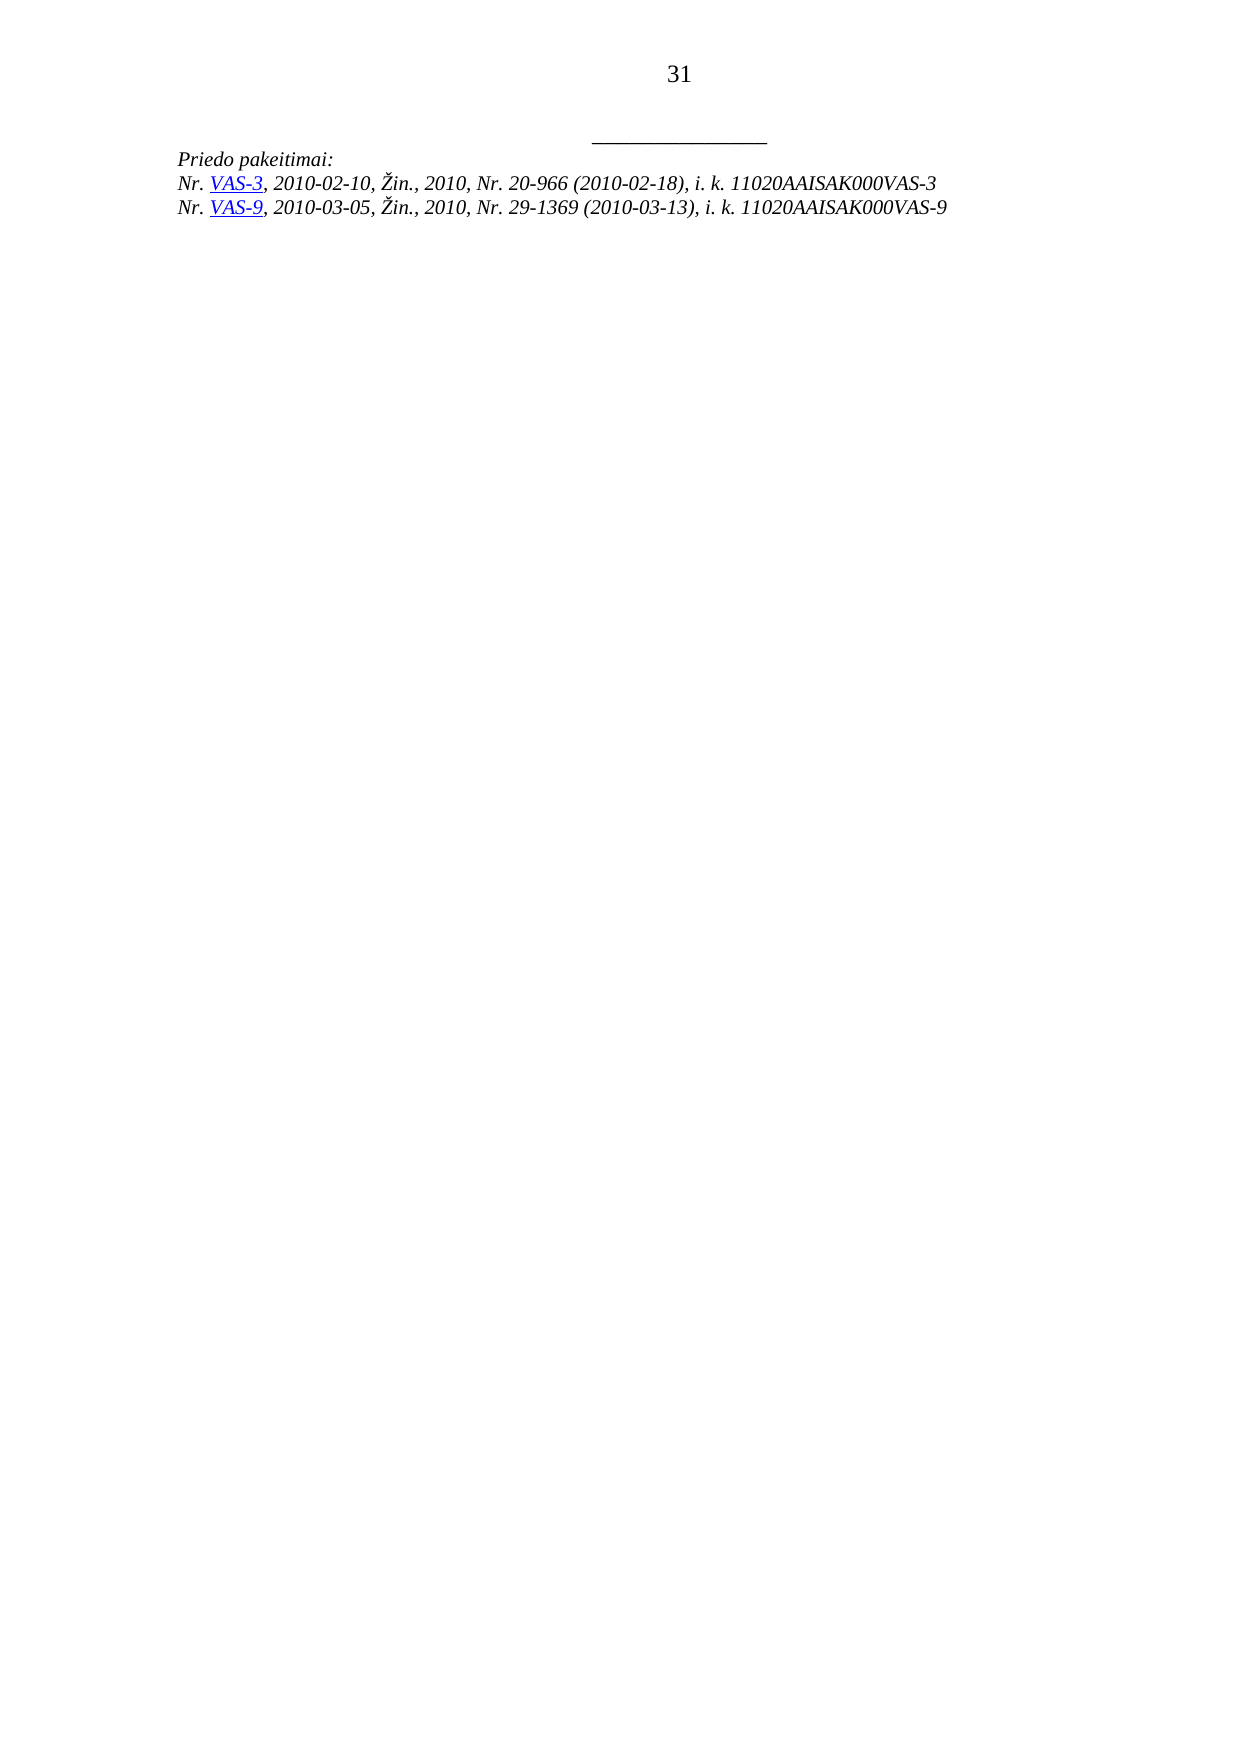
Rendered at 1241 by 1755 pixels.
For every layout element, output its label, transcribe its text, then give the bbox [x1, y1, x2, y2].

text Priedo pakeitimai: [177, 147, 1181, 171]
text Nr. VAS-3, 2010-02-10, Žin., 2010, Nr. 20-966 (2010-02-18), i. k. 11020AAISAK000VAS-3 [177, 171, 1181, 195]
text ______________ [177, 118, 1181, 147]
text Nr. VAS-9, 2010-03-05, Žin., 2010, Nr. 29-1369 (2010-03-13), i. k. 11020AAISAK000VAS-9 [177, 195, 1181, 219]
